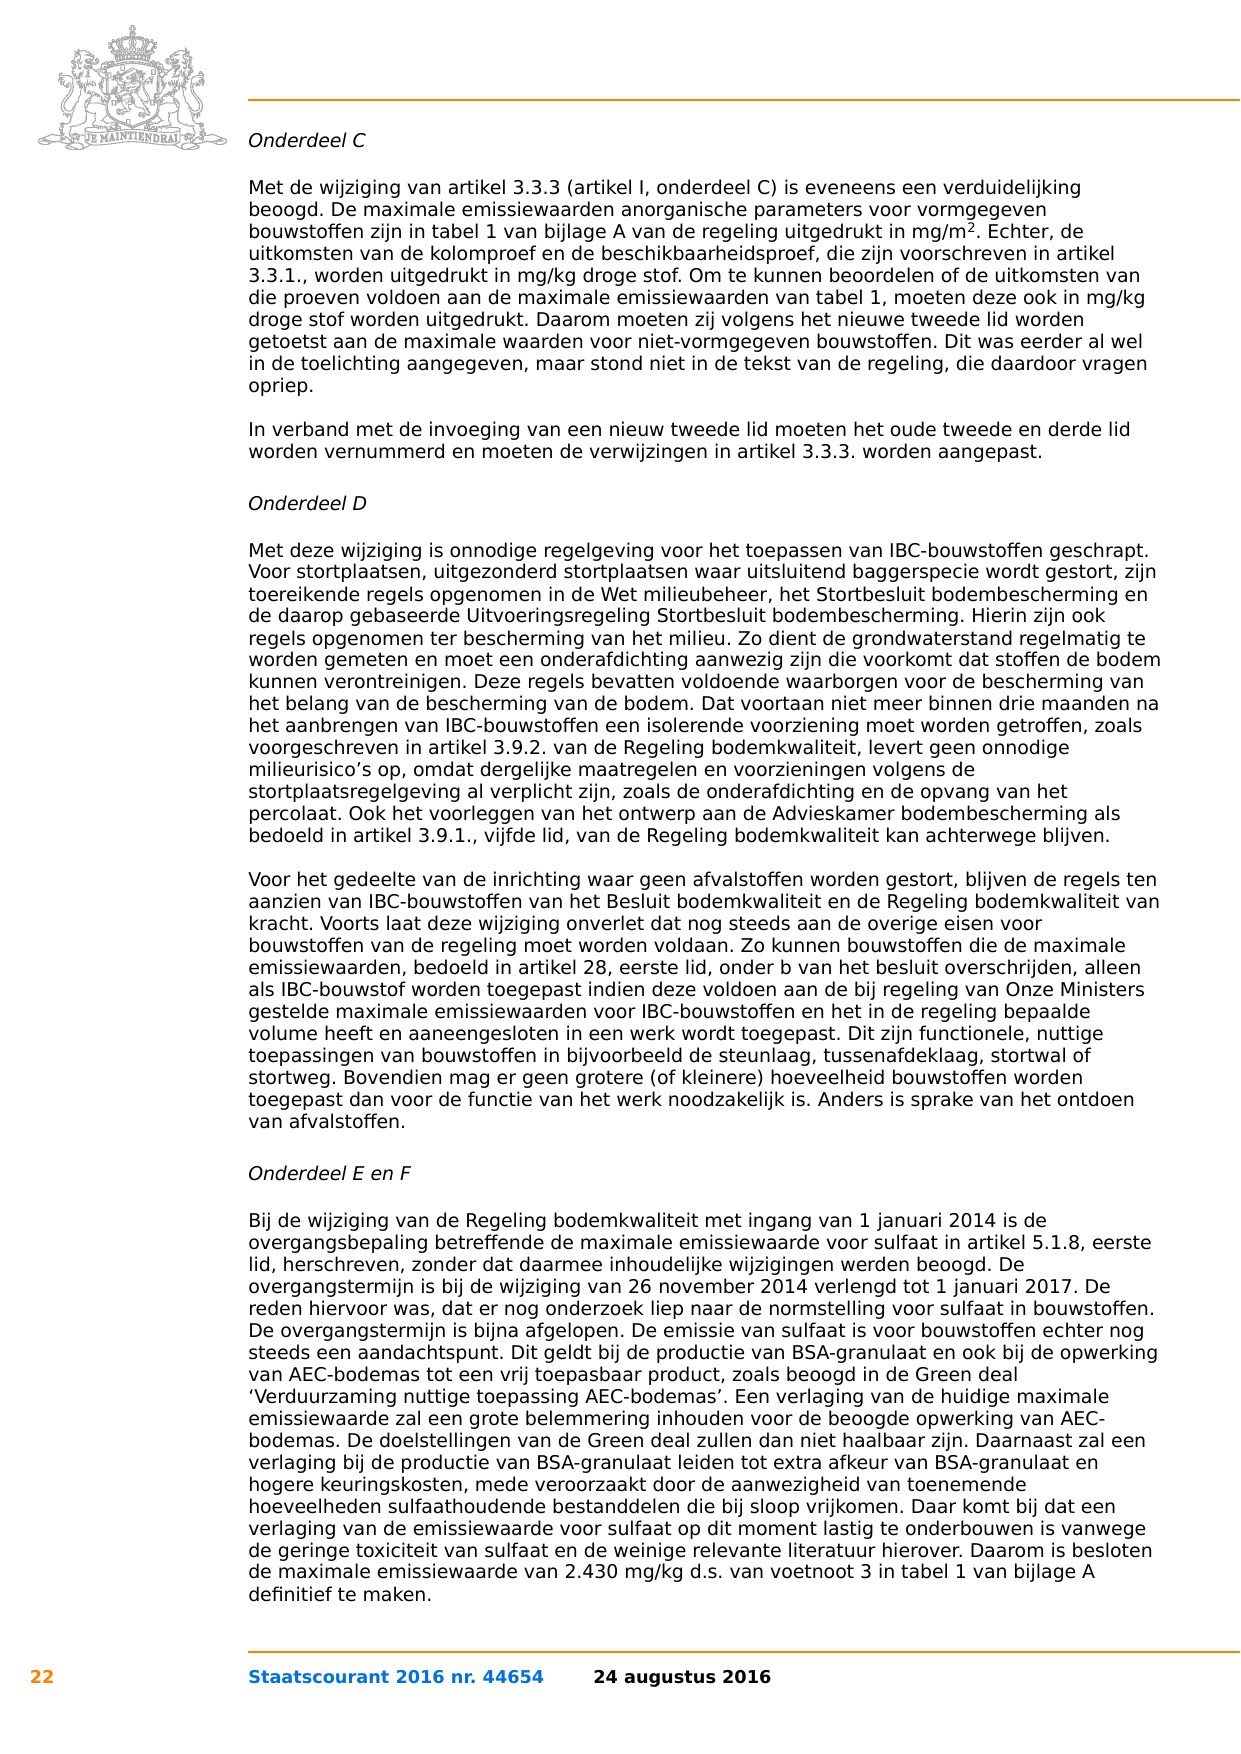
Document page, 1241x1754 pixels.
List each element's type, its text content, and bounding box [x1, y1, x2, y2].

picture [38, 25, 227, 150]
text In verband met de invoeging van een nieuw tweede lid moeten het oude tweede en derde lid worden vernummerd en moeten de verwijzingen in artikel 3.3.3. worden aangepast. [248, 418, 1163, 462]
text Met de wijziging van artikel 3.3.3 (artikel I, onderdeel C) is eveneens een verduidelijking beoogd. De maximale emissiewaarden anorganische parameters voor vormgegeven bouwstoffen zijn in tabel 1 van bijlage A van de regeling uitgedrukt in mg/m2. Echter, de uitkomsten van de kolomproef en de beschikbaarheidsproef, die zijn voorschreven in artikel 3.3.1., worden uitgedrukt in mg/kg droge stof. Om te kunnen beoordelen of de uitkomsten van die proeven voldoen aan de maximale emissiewaarden van tabel 1, moeten deze ook in mg/kg droge stof worden uitgedrukt. Daarom moeten zij volgens het nieuwe tweede lid worden getoetst aan de maximale waarden voor niet-vormgegeven bouwstoffen. Dit was eerder al wel in de toelichting aangegeven, maar stond niet in de tekst van de regeling, die daardoor vragen opriep. [248, 177, 1163, 397]
text Met deze wijziging is onnodige regelgeving voor het toepassen van IBC-bouwstoffen geschrapt. Voor stortplaatsen, uitgezonderd stortplaatsen waar uitsluitend baggerspecie wordt gestort, zijn toereikende regels opgenomen in de Wet milieubeheer, het Stortbesluit bodembescherming en de daarop gebaseerde Uitvoeringsregeling Stortbesluit bodembescherming. Hierin zijn ook regels opgenomen ter bescherming van het milieu. Zo dient de grondwaterstand regelmatig te worden gemeten en moet een onderafdichting aanwezig zijn die voorkomt dat stoffen de bodem kunnen verontreinigen. Deze regels bevatten voldoende waarborgen voor de bescherming van het belang van de bescherming van de bodem. Dat voortaan niet meer binnen drie maanden na het aanbrengen van IBC-bouwstoffen een isolerende voorziening moet worden getroffen, zoals voorgeschreven in artikel 3.9.2. van de Regeling bodemkwaliteit, levert geen onnodige milieurisico’s op, omdat dergelijke maatregelen en voorzieningen volgens de stortplaatsregelgeving al verplicht zijn, zoals de onderafdichting en de opvang van het percolaat. Ook het voorleggen van het ontwerp aan de Advieskamer bodembescherming als bedoeld in artikel 3.9.1., vijfde lid, van de Regeling bodemkwaliteit kan achterwege blijven. [248, 539, 1163, 847]
subtitle Onderdeel D [248, 492, 1163, 514]
text Voor het gedeelte van de inrichting waar geen afvalstoffen worden gestort, blijven de regels ten aanzien van IBC-bouwstoffen van het Besluit bodemkwaliteit en de Regeling bodemkwaliteit van kracht. Voorts laat deze wijziging onverlet dat nog steeds aan de overige eisen voor bouwstoffen van de regeling moet worden voldaan. Zo kunnen bouwstoffen die de maximale emissiewaarden, bedoeld in artikel 28, eerste lid, onder b van het besluit overschrijden, alleen als IBC-bouwstof worden toegepast indien deze voldoen aan de bij regeling van Onze Ministers gestelde maximale emissiewaarden voor IBC-bouwstoffen en het in de regeling bepaalde volume heeft en aaneengesloten in een werk wordt toegepast. Dit zijn functionele, nuttige toepassingen van bouwstoffen in bijvoorbeeld de steunlaag, tussenafdeklaag, stortwal of stortweg. Bovendien mag er geen grotere (of kleinere) hoeveelheid bouwstoffen worden toegepast dan voor de functie van het werk noodzakelijk is. Anders is sprake van het ontdoen van afvalstoffen. [248, 869, 1163, 1133]
subtitle Onderdeel E en F [248, 1163, 1163, 1185]
subtitle Onderdeel C [248, 130, 1163, 152]
text Bij de wijziging van de Regeling bodemkwaliteit met ingang van 1 januari 2014 is de overgangsbepaling betreffende de maximale emissiewaarde voor sulfaat in artikel 5.1.8, eerste lid, herschreven, zonder dat daarmee inhoudelijke wijzigingen werden beoogd. De overgangstermijn is bij de wijziging van 26 november 2014 verlengd tot 1 januari 2017. De reden hiervoor was, dat er nog onderzoek liep naar de normstelling voor sulfaat in bouwstoffen. De overgangstermijn is bijna afgelopen. De emissie van sulfaat is voor bouwstoffen echter nog steeds een aandachtspunt. Dit geldt bij de productie van BSA-granulaat en ook bij de opwerking van AEC-bodemas tot een vrij toepasbaar product, zoals beoogd in de Green deal ‘Verduurzaming nuttige toepassing AEC-bodemas’. Een verlaging van de huidige maximale emissiewaarde zal een grote belemmering inhouden voor de beoogde opwerking van AEC-bodemas. De doelstellingen van de Green deal zullen dan niet haalbaar zijn. Daarnaast zal een verlaging bij de productie van BSA-granulaat leiden tot extra afkeur van BSA-granulaat en hogere keuringskosten, mede veroorzaakt door de aanwezigheid van toenemende hoeveelheden sulfaathoudende bestanddelen die bij sloop vrijkomen. Daar komt bij dat een verlaging van de emissiewaarde voor sulfaat op dit moment lastig te onderbouwen is vanwege de geringe toxiciteit van sulfaat en de weinige relevante literatuur hierover. Daarom is besloten de maximale emissiewaarde van 2.430 mg/kg d.s. van voetnoot 3 in tabel 1 van bijlage A definitief te maken. [248, 1210, 1163, 1605]
